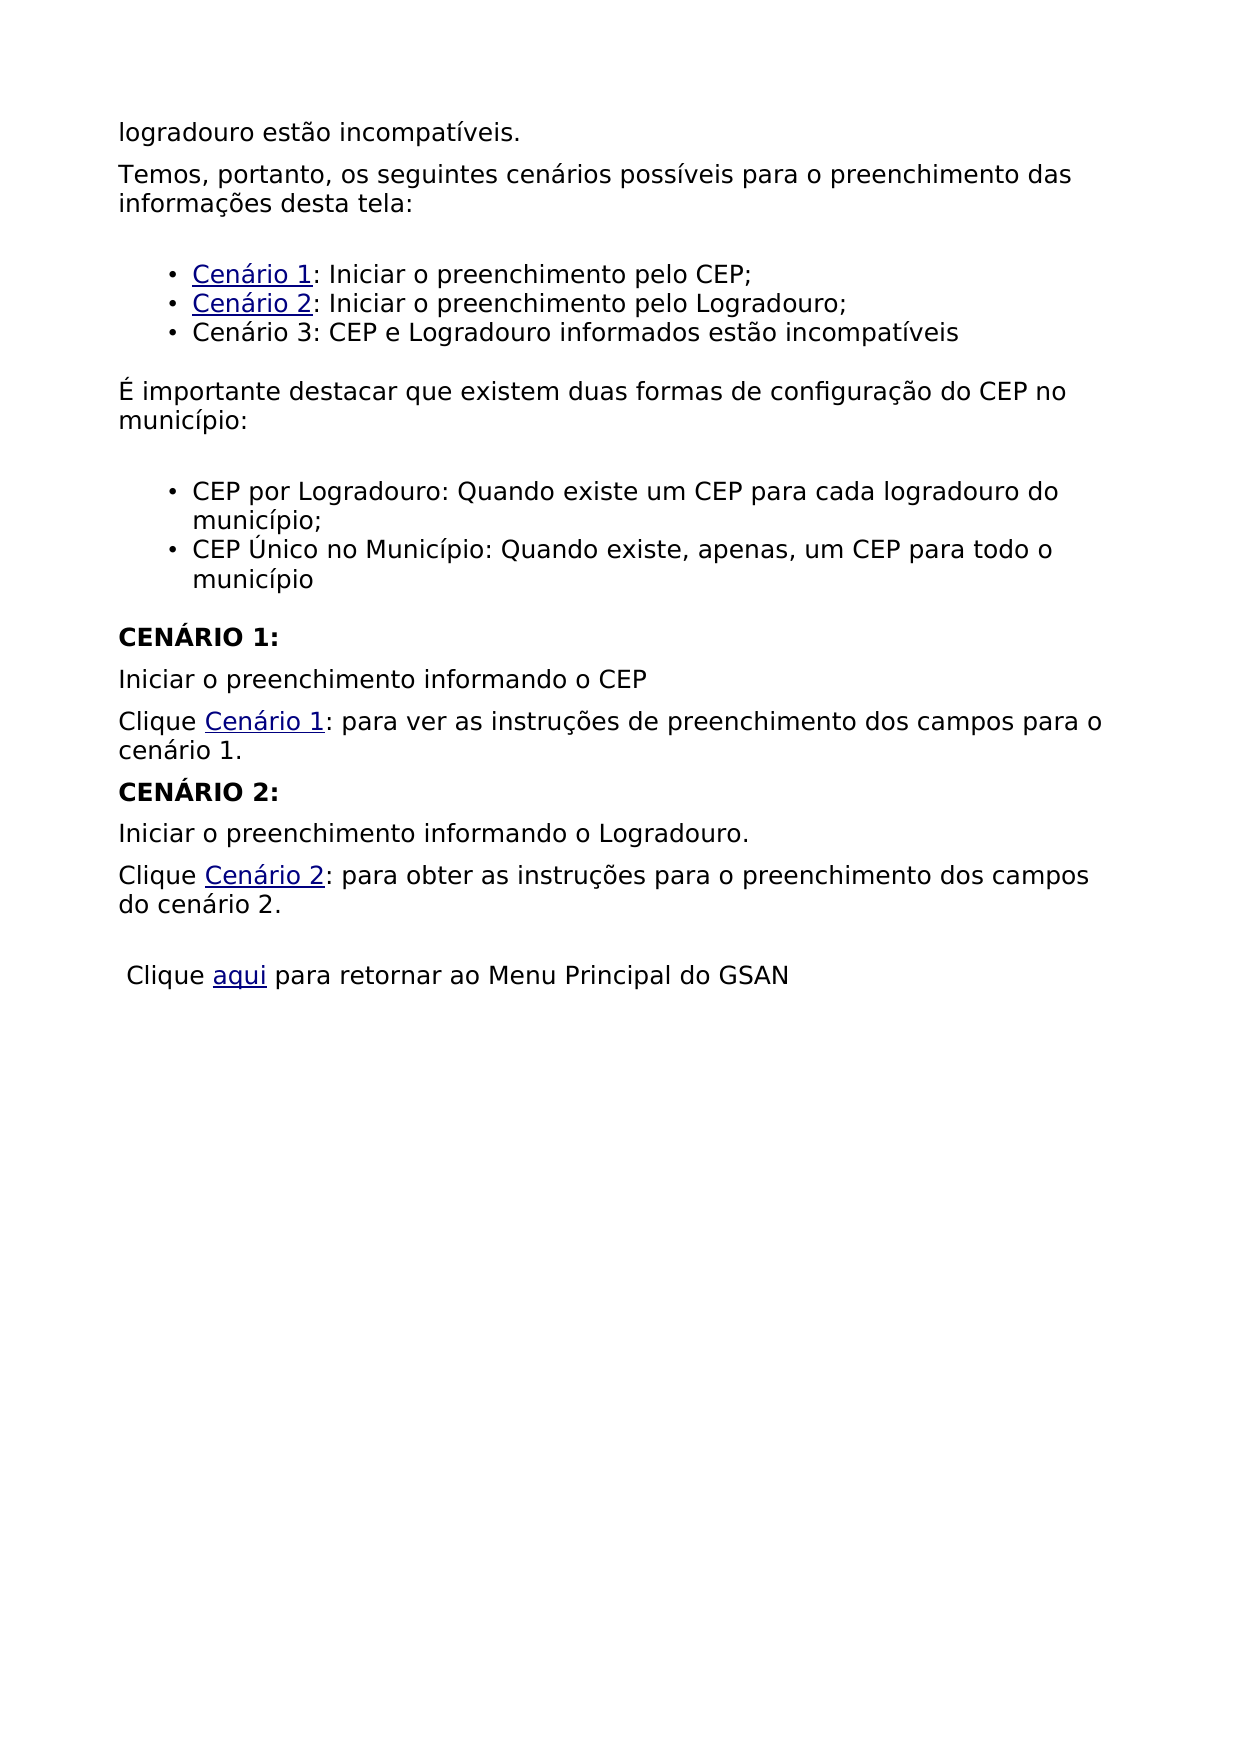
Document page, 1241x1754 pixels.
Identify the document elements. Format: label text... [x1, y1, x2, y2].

list Cenário 2: Iniciar o preenchimento pelo Logradouro; [177, 289, 1122, 318]
list Cenário 1: Iniciar o preenchimento pelo CEP; [177, 260, 1122, 289]
text CENÁRIO 2: [118, 778, 1122, 807]
list CEP por Logradouro: Quando existe um CEP para cada logradouro do município; [177, 477, 1122, 536]
text É importante destacar que existem duas formas de configuração do CEP no município: [118, 377, 1122, 435]
text Temos, portanto, os seguintes cenários possíveis para o preenchimento das informações desta tela: [118, 160, 1122, 218]
text Iniciar o preenchimento informando o Logradouro. [118, 819, 1122, 848]
list Cenário 3: CEP e Logradouro informados estão incompatíveis [177, 318, 1122, 348]
text Clique aqui para retornar ao Menu Principal do GSAN [118, 932, 1122, 990]
text Clique Cenário 1: para ver as instruções de preenchimento dos campos para o cenário 1. [118, 707, 1122, 765]
text logradouro estão incompatíveis. [118, 118, 1122, 147]
list CEP Único no Município: Quando existe, apenas, um CEP para todo o município [177, 536, 1122, 594]
text CENÁRIO 1: [118, 623, 1122, 653]
text Clique Cenário 2: para obter as instruções para o preenchimento dos campos do cenário 2. [118, 861, 1122, 919]
text Iniciar o preenchimento informando o CEP [118, 665, 1122, 694]
